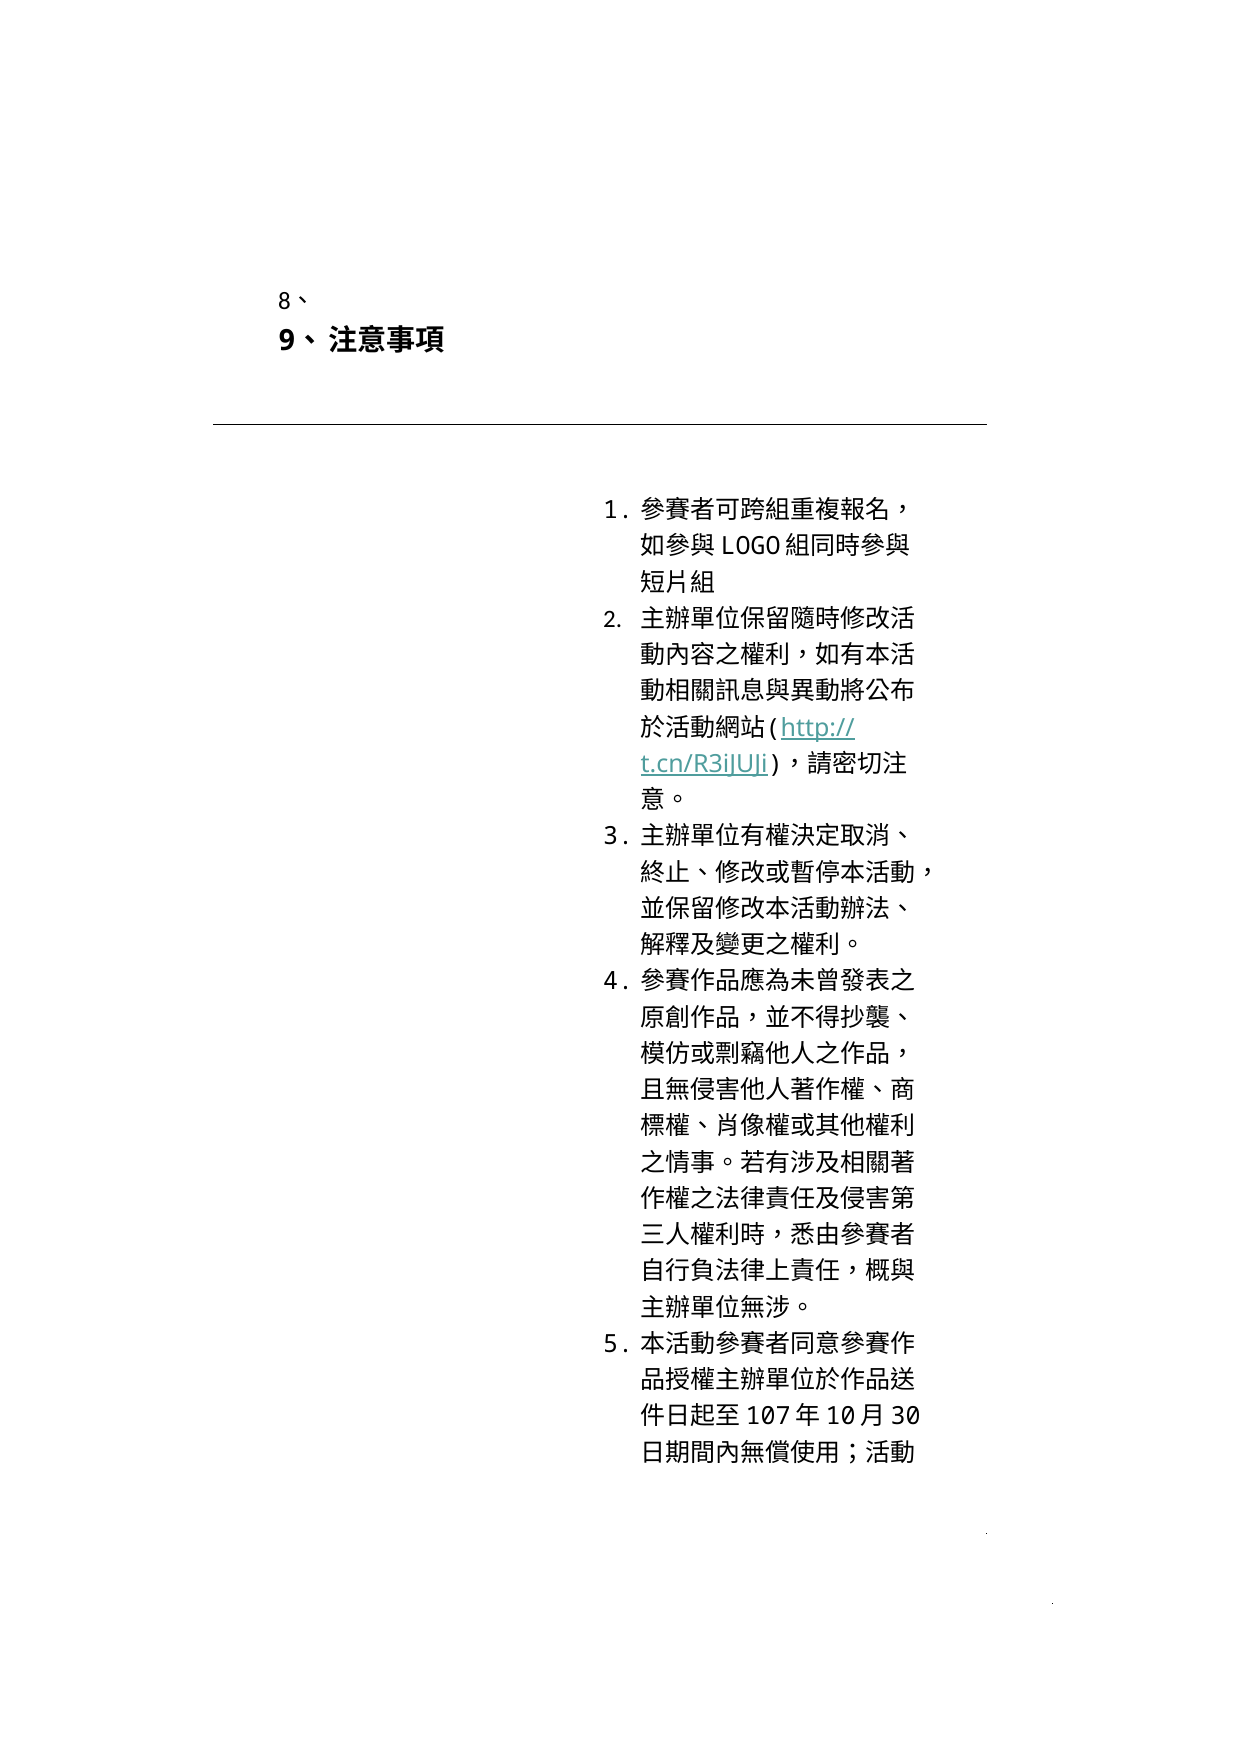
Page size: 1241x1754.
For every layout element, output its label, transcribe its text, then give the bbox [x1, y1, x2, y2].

list 主辦單位保留隨時修改活動內容之權利，如有本活動相關訊息與異動將公布於活動網站(http://t.cn/R3iJUJi)，請密切注意。 [539, 533, 986, 751]
list 本活動參賽者同意參賽作品授權主辦單位於作品送件日起至107年10月30日期間內無償使用；活動得獎作品以主辦單位為著作人，主辦單位擁有改作、重製、散布、發行及各類型態媒體廣告宣傳、刊印、公開展示、播送、上映、傳輸、發表及商品化等權利。 [539, 1258, 986, 1533]
list 注意事項 [214, 251, 986, 423]
list 主辦單位有權決定取消、終止、修改或暫停本活動，並保留修改本活動辦法、解釋及變更之權利。 [539, 751, 986, 896]
list 參賽者可跨組重複報名，如參與LOGO組同時參與短片組 [539, 426, 986, 533]
list 參賽作品應為未曾發表之原創作品，並不得抄襲、模仿或剽竊他人之作品，且無侵害他人著作權、商標權、肖像權或其他權利之情事。若有涉及相關著作權之法律責任及侵害第三人權利時，悉由參賽者自行負法律上責任，概與主辦單位無涉。 [539, 896, 986, 1258]
